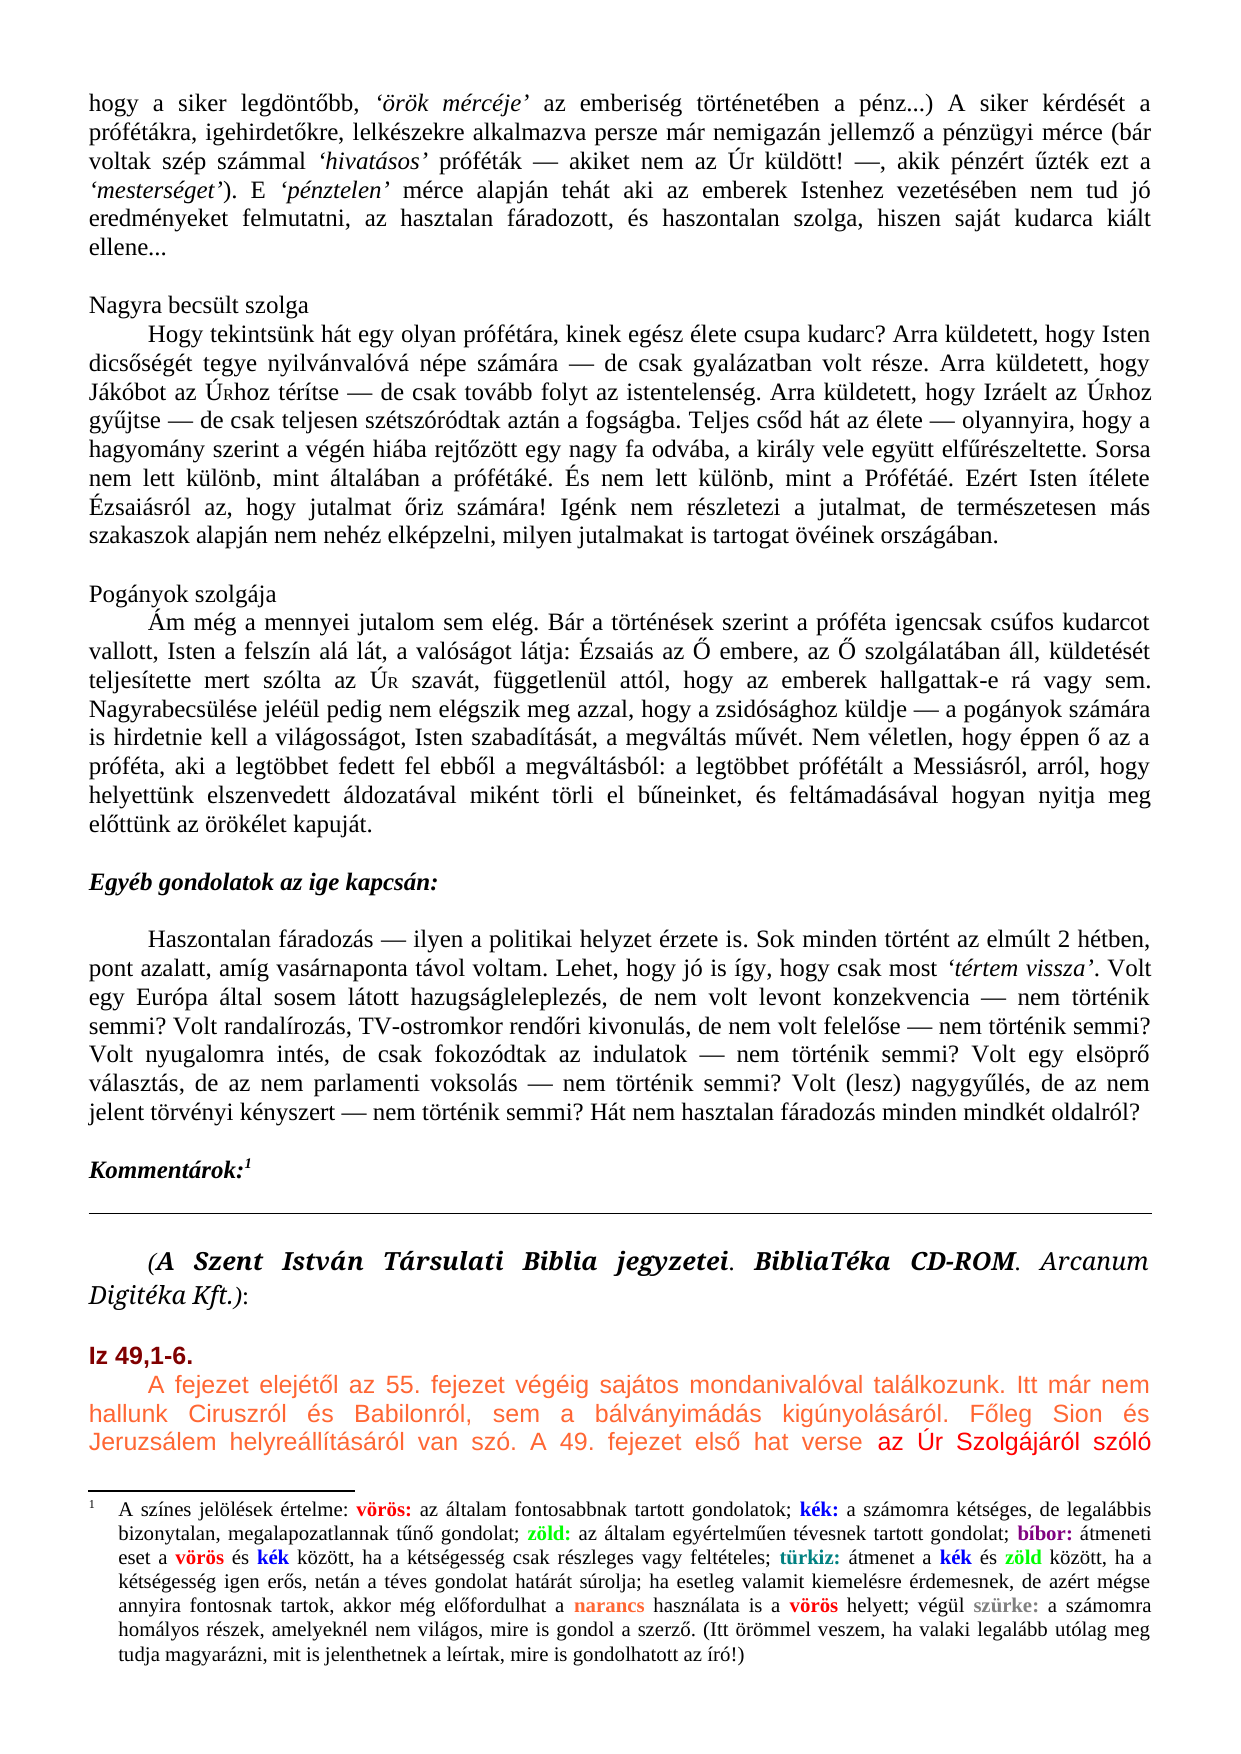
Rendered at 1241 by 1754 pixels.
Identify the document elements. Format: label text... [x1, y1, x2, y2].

text Haszontalan fáradozás — ilyen a politikai helyzet érzete is. Sok minden történt az elmúlt 2 hétben, pont azalatt, amíg vasárnaponta távol voltam. Lehet, hogy jó is így, hogy csak most ‘tértem vissza’. Volt egy Európa által sosem látott hazugságleleplezés, de nem volt levont konzekvencia — nem történik semmi? Volt randalírozás, TV-ostromkor rendőri kivonulás, de nem volt felelőse — nem történik semmi? Volt nyugalomra intés, de csak fokozódtak az indulatok — nem történik semmi? Volt egy elsöprő választás, de az nem parlamenti voksolás — nem történik semmi? Volt (lesz) nagygyűlés, de az nem jelent törvényi kényszert — nem történik semmi? Hát nem hasztalan fáradozás minden mindkét oldalról? [88, 924, 1152, 1126]
text Iz 49,1-6. [88, 1341, 1152, 1370]
text Egyéb gondolatok az ige kapcsán: [88, 867, 1152, 896]
text Pogányok szolgája [88, 579, 1152, 607]
text A fejezet elejétől az 55. fejezet végéig sajátos mondanivalóval találkozunk. Itt már nem hallunk Ciruszról és Babilonról, sem a bálványimádás kigúnyolásáról. Főleg Sion és Jeruzsálem helyreállításáról van szó. A 49. fejezet első hat verse az Úr Szolgájáról szóló [88, 1370, 1152, 1456]
text Kommentárok: [88, 1155, 1152, 1184]
text Ám még a mennyei jutalom sem elég. Bár a történések szerint a próféta igencsak csúfos kudarcot vallott, Isten a felszín alá lát, a valóságot látja: Ézsaiás az Ő embere, az Ő szolgálatában áll, küldetését teljesítette mert szólta az Úr szavát, függetlenül attól, hogy az emberek hallgattak‑e rá vagy sem. Nagyrabecsülése jeléül pedig nem elégszik meg azzal, hogy a zsidósághoz küldje — a pogányok számára is hirdetnie kell a világosságot, Isten szabadítását, a megváltás művét. Nem véletlen, hogy éppen ő az a próféta, aki a legtöbbet fedett fel ebből a megváltásból: a legtöbbet prófétált a Messiásról, arról, hogy helyettünk elszenvedett áldozatával miként törli el bűneinket, és feltámadásával hogyan nyitja meg előttünk az örökélet kapuját. [88, 607, 1152, 837]
text Hogy tekintsünk hát egy olyan prófétára, kinek egész élete csupa kudarc? Arra küldetett, hogy Isten dicsőségét tegye nyilvánvalóvá népe számára — de csak gyalázatban volt része. Arra küldetett, hogy Jákóbot az Úrhoz térítse — de csak tovább folyt az istentelenség. Arra küldetett, hogy Izráelt az Úrhoz gyűjtse — de csak teljesen szétszóródtak aztán a fogságba. Teljes csőd hát az élete — olyannyira, hogy a hagyomány szerint a végén hiába rejtőzött egy nagy fa odvába, a király vele együtt elfűrészeltette. Sorsa nem lett különb, mint általában a prófétáké. És nem lett különb, mint a Prófétáé. Ezért Isten ítélete Ézsaiásról az, hogy jutalmat őriz számára! Igénk nem részletezi a jutalmat, de természetesen más szakaszok alapján nem nehéz elképzelni, milyen jutalmakat is tartogat övéinek országában. [88, 319, 1152, 549]
text A színes jelölések értelme: vörös: az általam fontosabbnak tartott gondolatok; kék: a számomra kétséges, de legalábbis bizonytalan, megalapozatlannak tűnő gondolat; zöld: az általam egyértelműen tévesnek tartott gondolat; bíbor: átmeneti eset a vörös és kék között, ha a kétségesség csak részleges vagy feltételes; türkiz: átmenet a kék és zöld között, ha a kétségesség igen erős, netán a téves gondolat határát súrolja; ha esetleg valamit kiemelésre érdemesnek, de azért mégse annyira fontosnak tartok, akkor még előfordulhat a narancs használata is a vörös helyett; végül szürke: a számomra homályos részek, amelyeknél nem világos, mire is gondol a szerző. (Itt örömmel veszem, ha valaki legalább utólag meg tudja magyarázni, mit is jelenthetnek a leírtak, mire is gondolhatott az író!) [88, 1497, 1152, 1665]
text hogy a siker legdöntőbb, ‘örök mércéje’ az emberiség történetében a pénz...) A siker kérdését a prófétákra, igehirdetőkre, lelkészekre alkalmazva persze már nemigazán jellemző a pénzügyi mérce (bár voltak szép számmal ‘hivatásos’ próféták — akiket nem az Úr küldött! —, akik pénzért űzték ezt a ‘mesterséget’). E ‘pénztelen’ mérce alapján tehát aki az emberek Istenhez vezetésében nem tud jó eredményeket felmutatni, az hasztalan fáradozott, és haszontalan szolga, hiszen saját kudarca kiált ellene... [88, 88, 1152, 261]
text Nagyra becsült szolga [88, 291, 1152, 319]
text (A Szent István Társulati Biblia jegyzetei. BibliaTéka CD-ROM. Arcanum Digitéka Kft.): [88, 1244, 1152, 1312]
